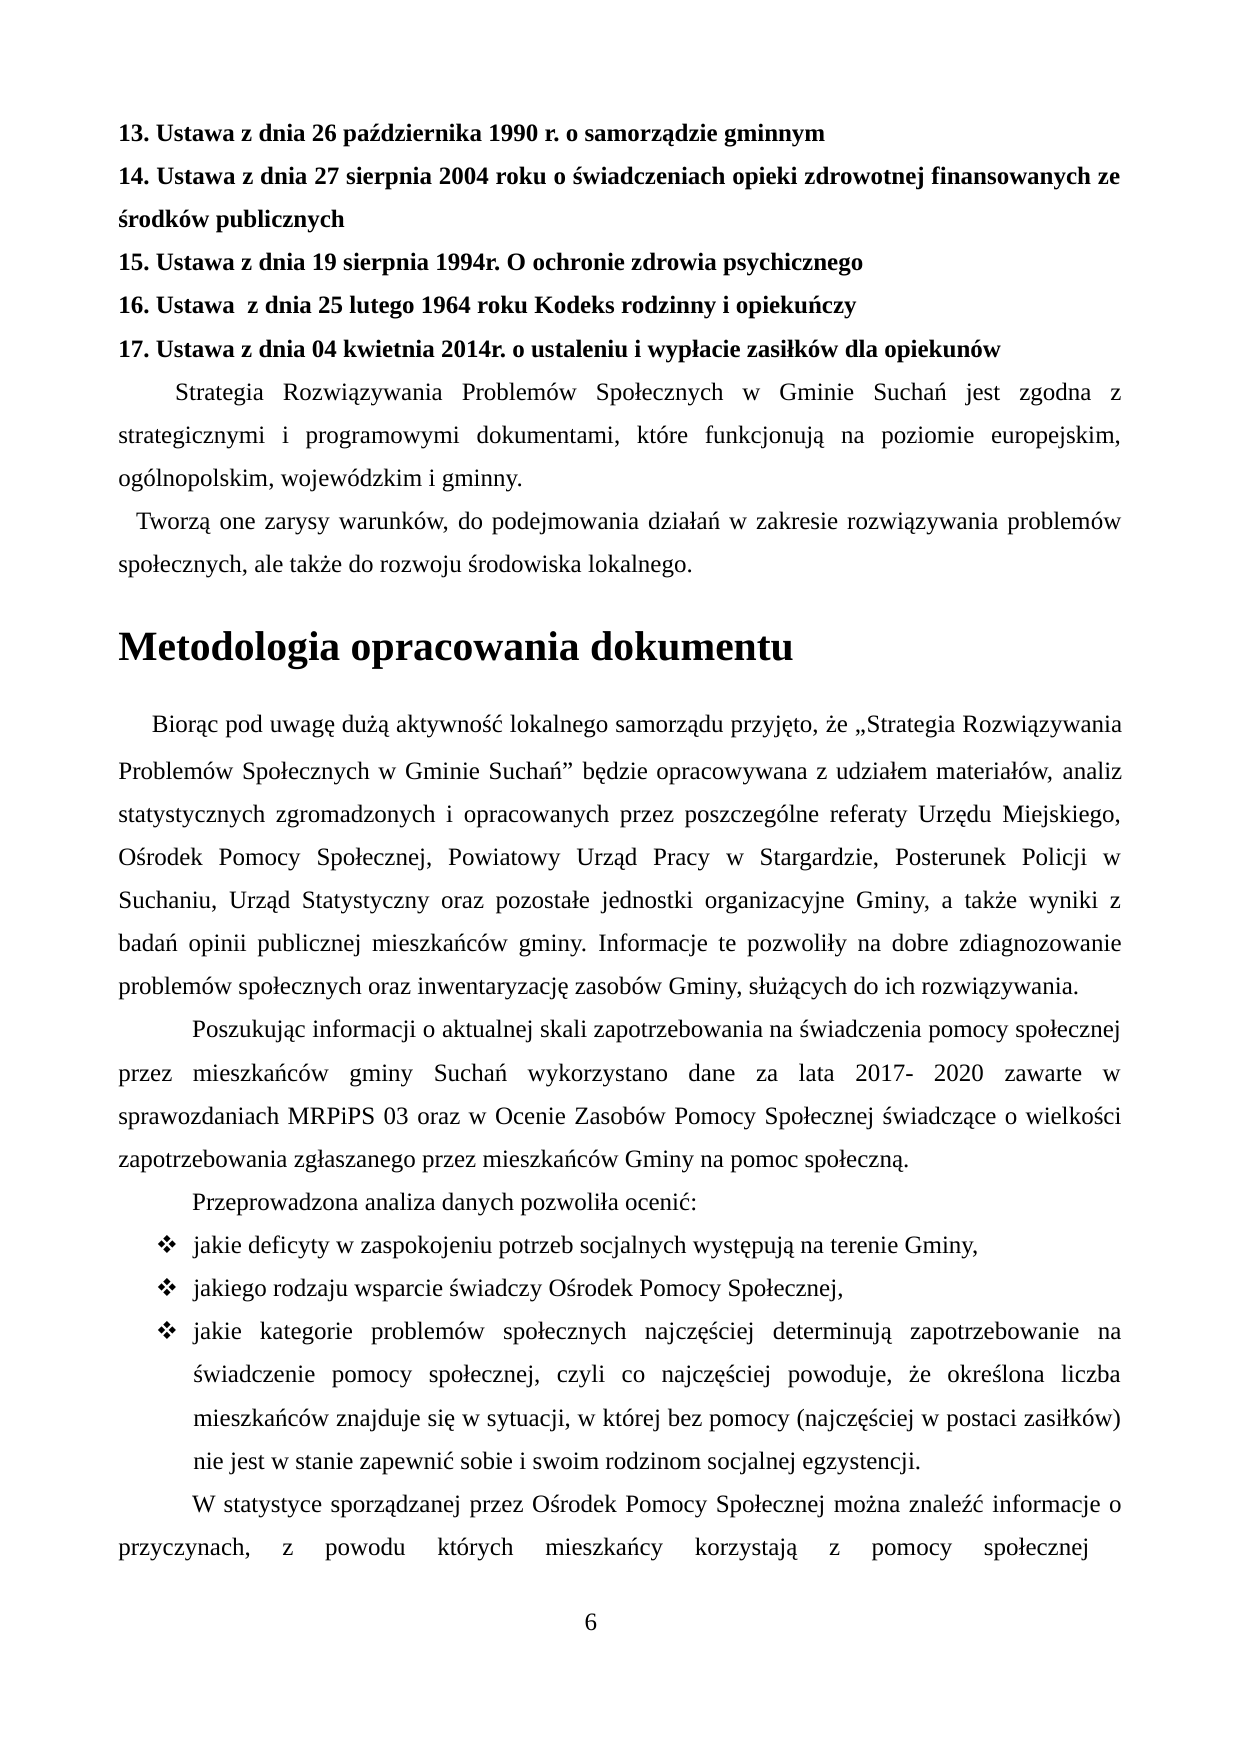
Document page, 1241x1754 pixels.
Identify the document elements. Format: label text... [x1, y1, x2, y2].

text Metodologia opracowania dokumentu [118, 622, 1122, 669]
list jakie kategorie problemów społecznych najczęściej determinują zapotrzebowanie na świadczenie pomocy społecznej, czyli co najczęściej powoduje, że określona liczba mieszkańców znajduje się w sytuacji, w której bez pomocy (najczęściej w postaci zasiłków) nie jest w stanie zapewnić sobie i swoim rodzinom socjalnej egzystencji. [156, 1316, 1122, 1474]
text 17. Ustawa z dnia 04 kwietnia 2014r. o ustaleniu i wypłacie zasiłków dla opiekunów [118, 334, 1122, 362]
text Strategia Rozwiązywania Problemów Społecznych w Gminie Suchań jest zgodna z strategicznymi i programowymi dokumentami, które funkcjonują na poziomie europejskim, ogólnopolskim, wojewódzkim i gminny. [118, 377, 1122, 492]
text Poszukując informacji o aktualnej skali zapotrzebowania na świadczenia pomocy społecznej przez mieszkańców gminy Suchań wykorzystano dane za lata 2017- 2020 zawarte w sprawozdaniach MRPiPS 03 oraz w Ocenie Zasobów Pomocy Społecznej świadczące o wielkości zapotrzebowania zgłaszanego przez mieszkańców Gminy na pomoc społeczną. [118, 1014, 1122, 1173]
text W statystyce sporządzanej przez Ośrodek Pomocy Społecznej można znaleźć informacje o przyczynach, z powodu których mieszkańcy korzystają z pomocy społecznej [118, 1489, 1122, 1561]
text Przeprowadzona analiza danych pozwoliła ocenić: [118, 1187, 1122, 1216]
text Biorąc pod uwagę dużą aktywność lokalnego samorządu przyjęto, że „Strategia Rozwiązywania Problemów Społecznych w Gminie Suchań” będzie opracowywana z udziałem materiałów, analiz statystycznych zgromadzonych i opracowanych przez poszczególne referaty Urzędu Miejskiego, Ośrodek Pomocy Społecznej, Powiatowy Urząd Pracy w Stargardzie, Posterunek Policji w Suchaniu, Urząd Statystyczny oraz pozostałe jednostki organizacyjne Gminy, a także wyniki z badań opinii publicznej mieszkańców gminy. Informacje te pozwoliły na dobre zdiagnozowanie problemów społecznych oraz inwentaryzację zasobów Gminy, służących do ich rozwiązywania. [118, 693, 1122, 1000]
text 16. Ustawa z dnia 25 lutego 1964 roku Kodeks rodzinny i opiekuńczy [118, 291, 1122, 319]
list jakie deficyty w zaspokojeniu potrzeb socjalnych występują na terenie Gminy, [156, 1230, 1122, 1259]
text Tworzą one zarysy warunków, do podejmowania działań w zakresie rozwiązywania problemów społecznych, ale także do rozwoju środowiska lokalnego. [118, 506, 1122, 578]
list jakiego rodzaju wsparcie świadczy Ośrodek Pomocy Społecznej, [156, 1273, 1122, 1302]
text 15. Ustawa z dnia 19 sierpnia 1994r. O ochronie zdrowia psychicznego [118, 247, 1122, 276]
text 13. Ustawa z dnia 26 października 1990 r. o samorządzie gminnym [118, 118, 1122, 147]
text 14. Ustawa z dnia 27 sierpnia 2004 roku o świadczeniach opieki zdrowotnej finansowanych ze środków publicznych [118, 161, 1122, 233]
